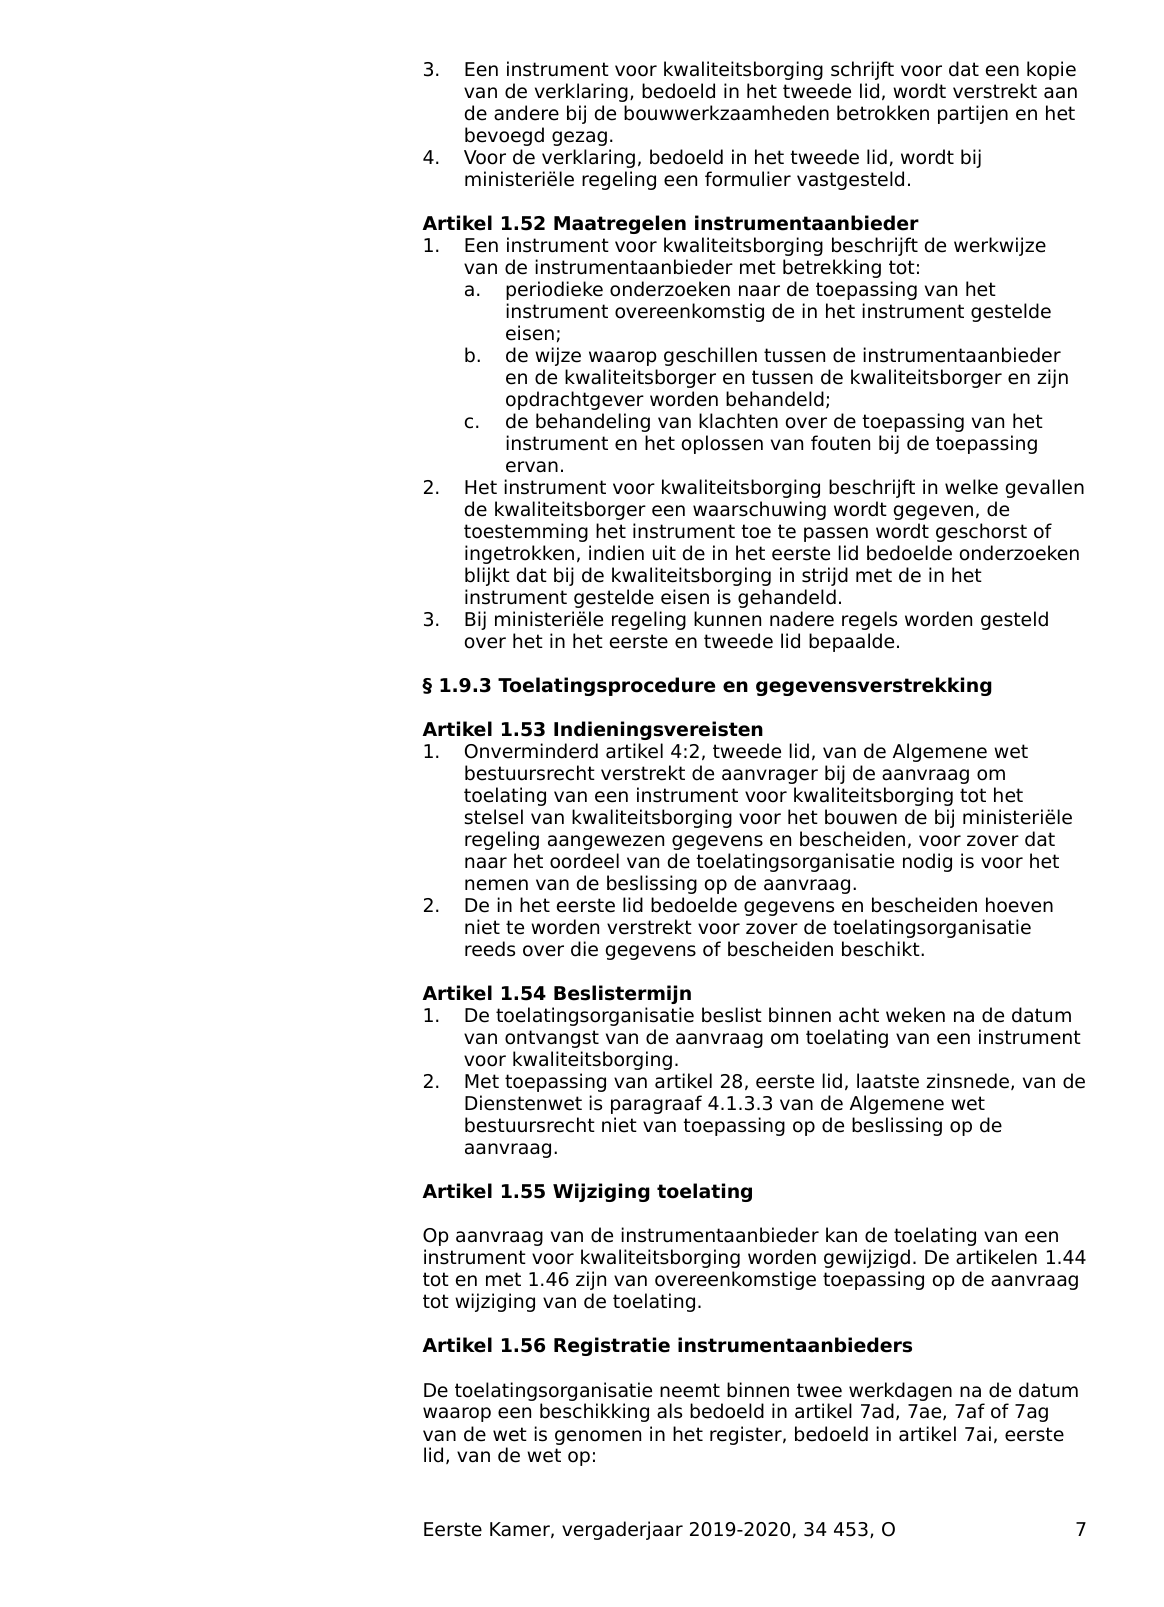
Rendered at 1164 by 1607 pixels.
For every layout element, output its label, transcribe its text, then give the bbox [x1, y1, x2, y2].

subtitle § 1.9.3 Toelatingsprocedure en gegevensverstrekking [422, 675, 1087, 697]
text c. de behandeling van klachten over de toepassing van het instrument en het oplossen van fouten bij de toepassing ervan. [464, 411, 1087, 477]
text 2. Het instrument voor kwaliteitsborging beschrijft in welke gevallen de kwaliteitsborger een waarschuwing wordt gegeven, de toestemming het instrument toe te passen wordt geschorst of ingetrokken, indien uit de in het eerste lid bedoelde onderzoeken blijkt dat bij de kwaliteitsborging in strijd met de in het instrument gestelde eisen is gehandeld. [422, 477, 1087, 609]
subtitle Artikel 1.54 Beslistermijn [422, 983, 1087, 1005]
text 3. Een instrument voor kwaliteitsborging schrijft voor dat een kopie van de verklaring, bedoeld in het tweede lid, wordt verstrekt aan de andere bij de bouwwerkzaamheden betrokken partijen en het bevoegd gezag. [422, 59, 1087, 147]
text 1. De toelatingsorganisatie beslist binnen acht weken na de datum van ontvangst van de aanvraag om toelating van een instrument voor kwaliteitsborging. [422, 1005, 1087, 1071]
text 1. Een instrument voor kwaliteitsborging beschrijft de werkwijze van de instrumentaanbieder met betrekking tot: [422, 235, 1087, 279]
text b. de wijze waarop geschillen tussen de instrumentaanbieder en de kwaliteitsborger en tussen de kwaliteitsborger en zijn opdrachtgever worden behandeld; [464, 345, 1087, 411]
subtitle Artikel 1.53 Indieningsvereisten [422, 719, 1087, 741]
subtitle Artikel 1.56 Registratie instrumentaanbieders [422, 1335, 1087, 1357]
text Op aanvraag van de instrumentaanbieder kan de toelating van een instrument voor kwaliteitsborging worden gewijzigd. De artikelen 1.44 tot en met 1.46 zijn van overeenkomstige toepassing op de aanvraag tot wijziging van de toelating. [422, 1225, 1087, 1313]
text 2. Met toepassing van artikel 28, eerste lid, laatste zinsnede, van de Dienstenwet is paragraaf 4.1.3.3 van de Algemene wet bestuursrecht niet van toepassing op de beslissing op de aanvraag. [422, 1071, 1087, 1159]
text 4. Voor de verklaring, bedoeld in het tweede lid, wordt bij ministeriële regeling een formulier vastgesteld. [422, 147, 1087, 191]
subtitle Artikel 1.55 Wijziging toelating [422, 1181, 1087, 1203]
text 2. De in het eerste lid bedoelde gegevens en bescheiden hoeven niet te worden verstrekt voor zover de toelatingsorganisatie reeds over die gegevens of bescheiden beschikt. [422, 895, 1087, 961]
subtitle Artikel 1.52 Maatregelen instrumentaanbieder [422, 213, 1087, 235]
text 1. Onverminderd artikel 4:2, tweede lid, van de Algemene wet bestuursrecht verstrekt de aanvrager bij de aanvraag om toelating van een instrument voor kwaliteitsborging tot het stelsel van kwaliteitsborging voor het bouwen de bij ministeriële regeling aangewezen gegevens en bescheiden, voor zover dat naar het oordeel van de toelatingsorganisatie nodig is voor het nemen van de beslissing op de aanvraag. [422, 741, 1087, 895]
text 3. Bij ministeriële regeling kunnen nadere regels worden gesteld over het in het eerste en tweede lid bepaalde. [422, 609, 1087, 653]
text De toelatingsorganisatie neemt binnen twee werkdagen na de datum waarop een beschikking als bedoeld in artikel 7ad, 7ae, 7af of 7ag van de wet is genomen in het register, bedoeld in artikel 7ai, eerste lid, van de wet op: [422, 1379, 1087, 1467]
text a. periodieke onderzoeken naar de toepassing van het instrument overeenkomstig de in het instrument gestelde eisen; [464, 279, 1087, 345]
